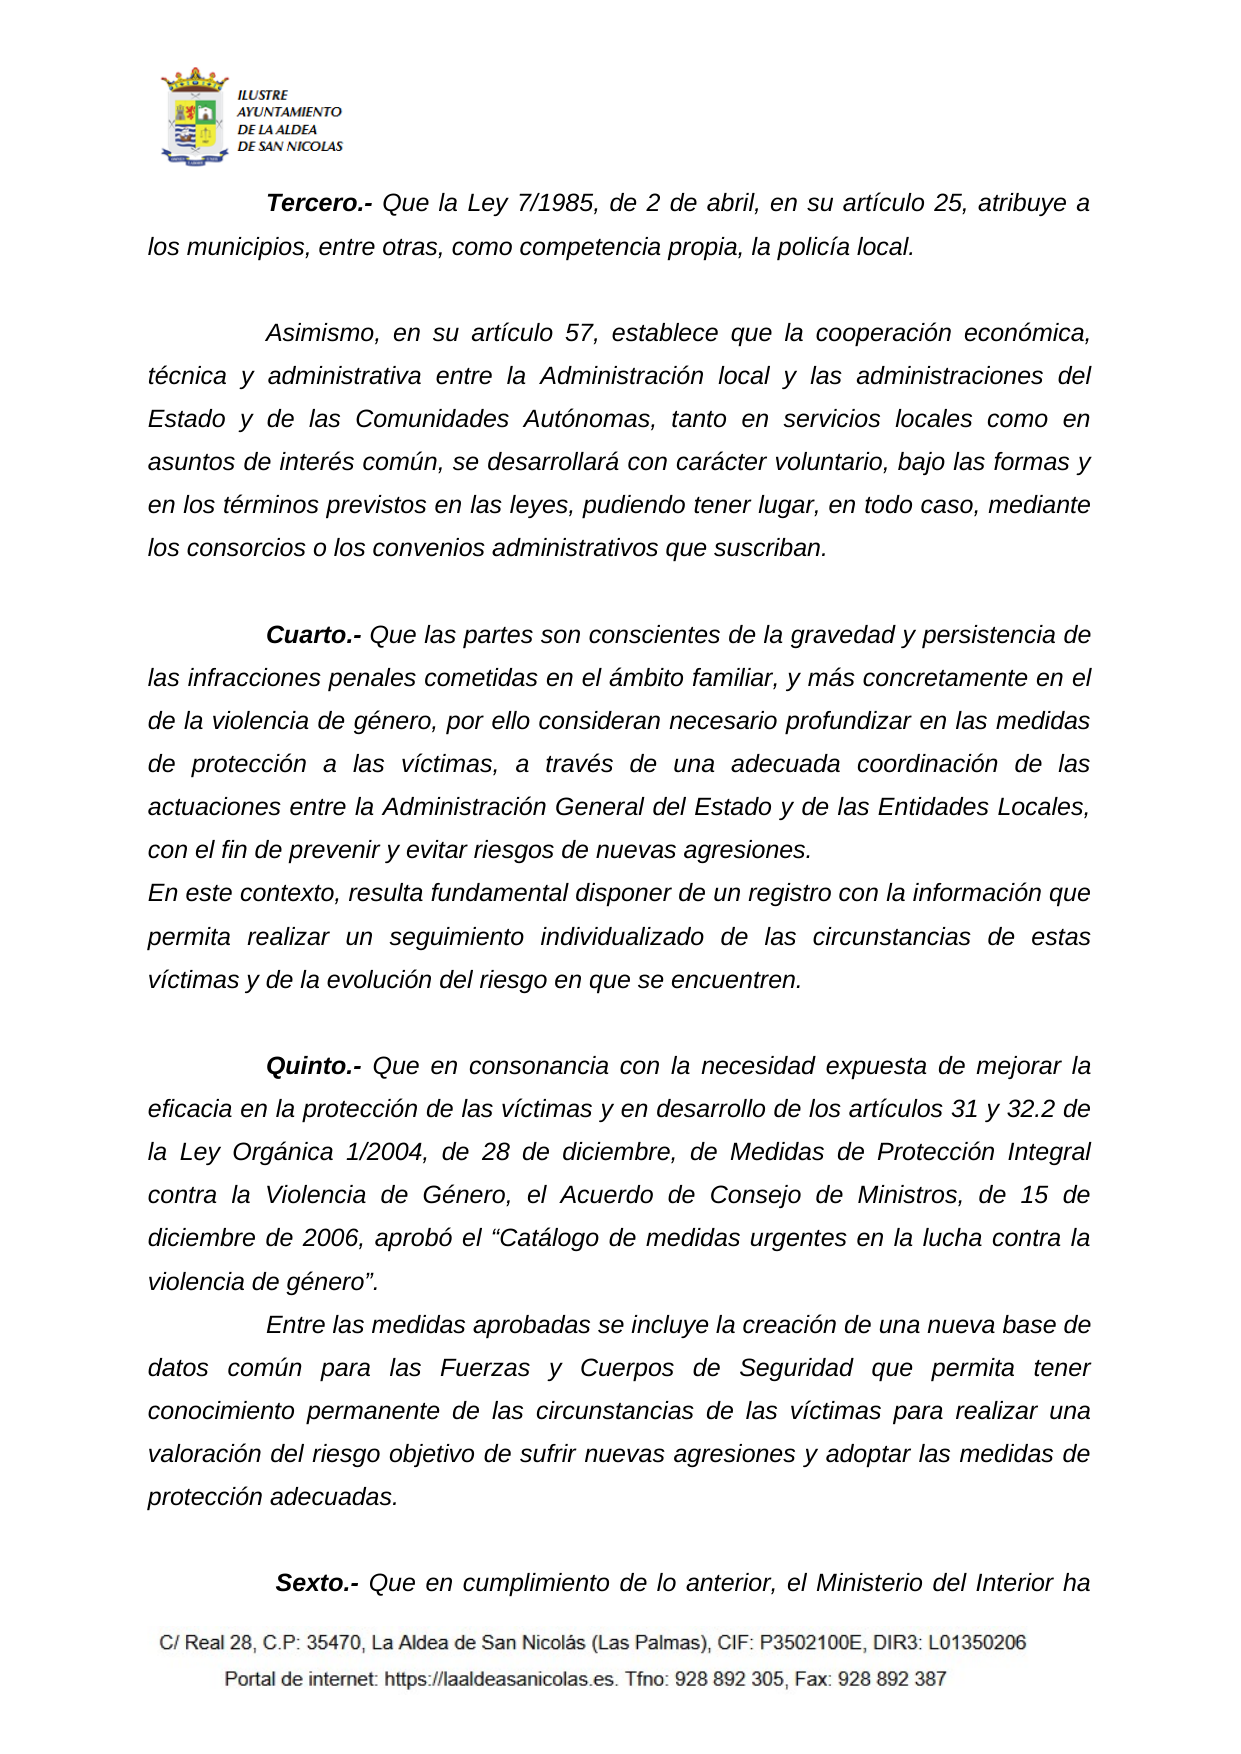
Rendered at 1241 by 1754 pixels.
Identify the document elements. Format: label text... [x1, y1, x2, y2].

text Cuarto.- Que las partes son conscientes de la gravedad y persistencia de las infracciones penales cometidas en el ámbito familiar, y más concretamente en el de la violencia de género, por ello consideran necesario profundizar en las medidas de protección a las víctimas, a través de una adecuada coordinación de las actuaciones entre la Administración General del Estado y de las Entidades Locales, con el fin de prevenir y evitar riesgos de nuevas agresiones. [148, 620, 1093, 864]
text Asimismo, en su artículo 57, establece que la cooperación económica, técnica y administrativa entre la Administración local y las administraciones del Estado y de las Comunidades Autónomas, tanto en servicios locales como en asuntos de interés común, se desarrollará con carácter voluntario, bajo las formas y en los términos previstos en las leyes, pudiendo tener lugar, en todo caso, mediante los consorcios o los convenios administrativos que suscriban. [148, 318, 1093, 562]
picture [147, 59, 359, 174]
text Entre las medidas aprobadas se incluye la creación de una nueva base de datos común para las Fuerzas y Cuerpos de Seguridad que permita tener conocimiento permanente de las circunstancias de las víctimas para realizar una valoración del riesgo objetivo de sufrir nuevas agresiones y adoptar las medidas de protección adecuadas. [148, 1310, 1093, 1511]
text En este contexto, resulta fundamental disponer de un registro con la información que permita realizar un seguimiento individualizado de las circunstancias de estas víctimas y de la evolución del riesgo en que se encuentren. [148, 878, 1093, 993]
text Quinto.- Que en consonancia con la necesidad expuesta de mejorar la eficacia en la protección de las víctimas y en desarrollo de los artículos 31 y 32.2 de la Ley Orgánica 1/2004, de 28 de diciembre, de Medidas de Protección Integral contra la Violencia de Género, el Acuerdo de Consejo de Ministros, de 15 de diciembre de 2006, aprobó el “Catálogo de medidas urgentes en la lucha contra la violencia de género”. [148, 1051, 1093, 1295]
text Tercero.- Que la Ley 7/1985, de 2 de abril, en su artículo 25, atribuye a los municipios, entre otras, como competencia propia, la policía local. [148, 188, 1093, 260]
text Sexto.- Que en cumplimiento de lo anterior, el Ministerio del Interior ha [148, 1568, 1093, 1597]
picture [148, 1626, 1033, 1695]
